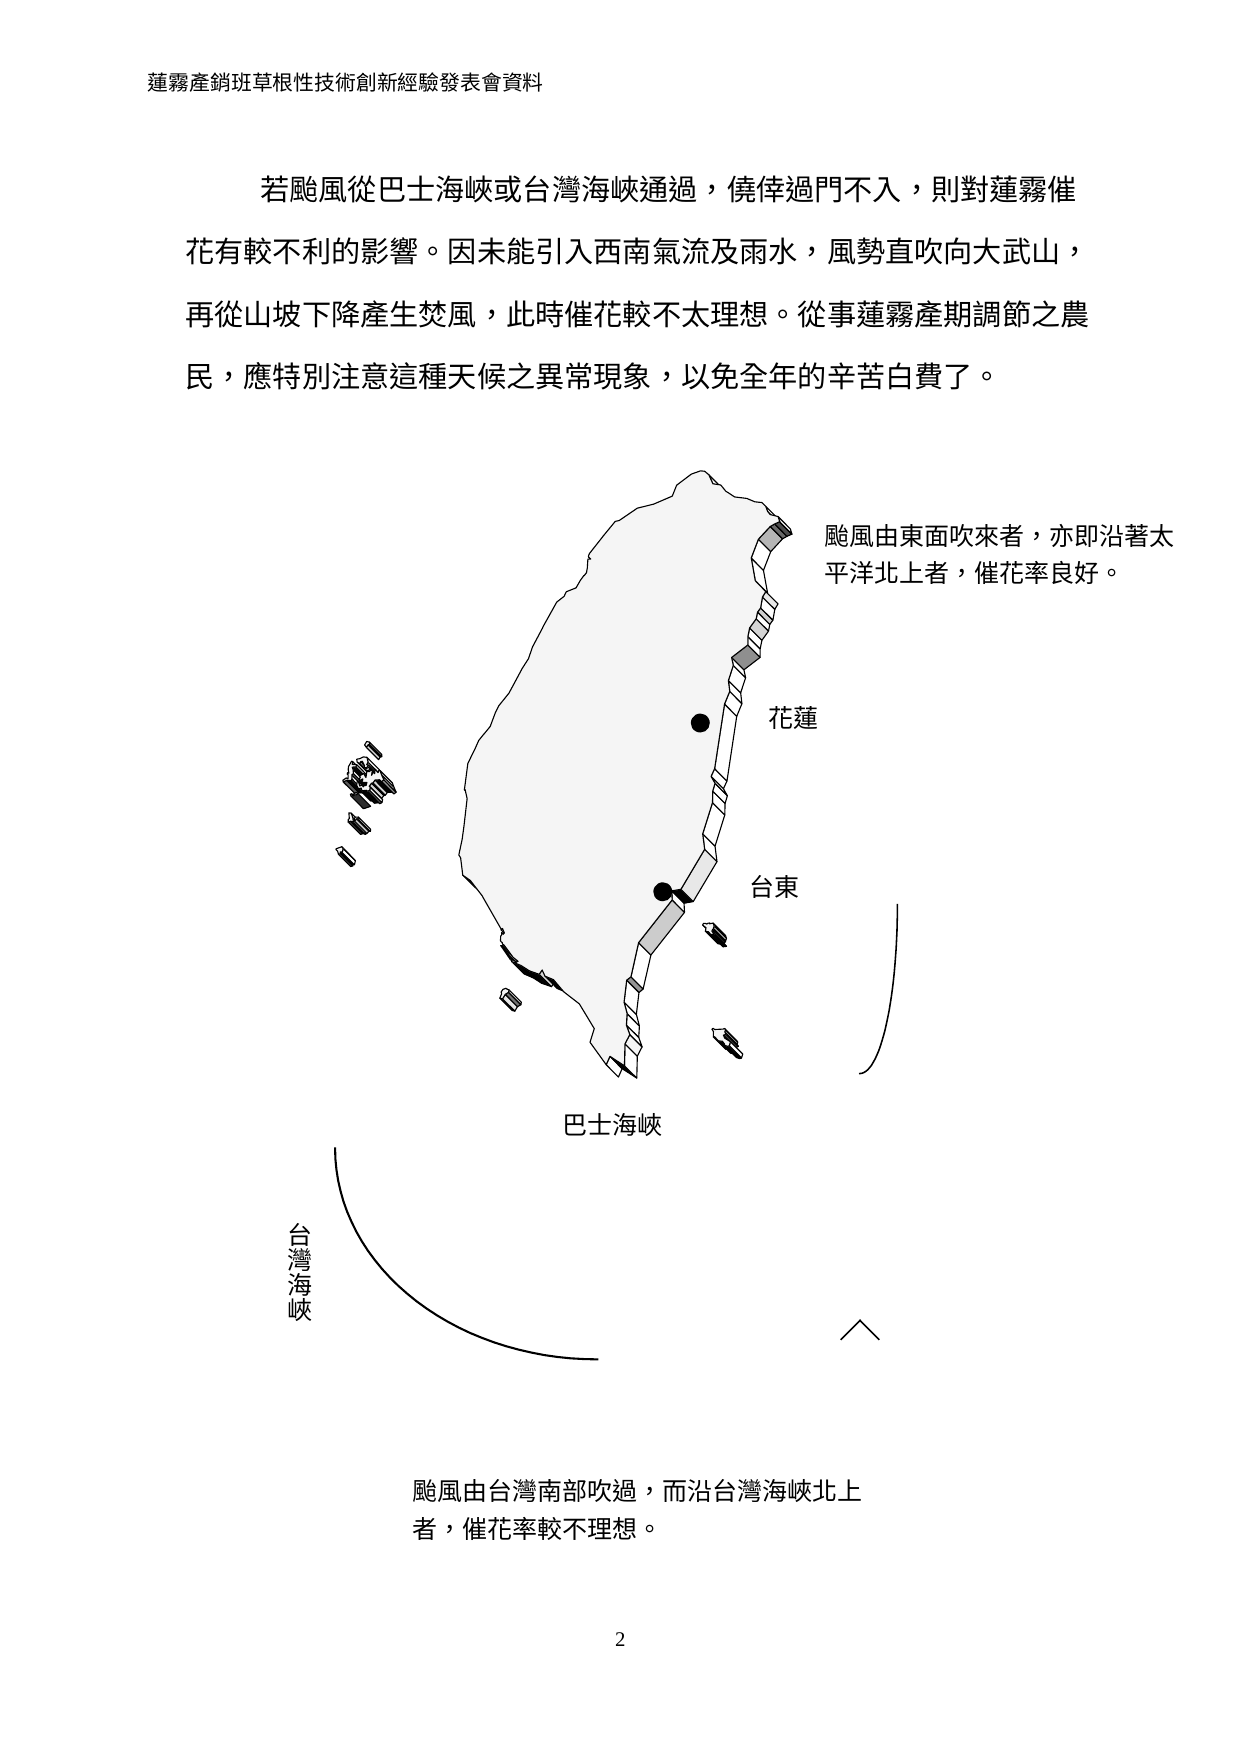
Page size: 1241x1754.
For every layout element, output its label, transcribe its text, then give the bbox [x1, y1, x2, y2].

text 花蓮 [768, 697, 839, 734]
text 台東 [749, 866, 820, 903]
text 台灣海峽 [282, 1222, 319, 1387]
text 巴士海峽 [562, 1104, 745, 1137]
text 若颱風從巴士海峽或台灣海峽通過，僥倖過門不入，則對蓮霧催花有較不利的影響。因未能引入西南氣流及雨水，風勢直吹向大武山，再從山坡下降產生焚風，此時催花較不太理想。從事蓮霧產期調節之農民，應特別注意這種天候之異常現象，以免全年的辛苦白費了。 [185, 150, 1092, 400]
text 颱風由台灣南部吹過，而沿台灣海峽北上者，催花率較不理想。 [412, 1471, 877, 1544]
text 颱風由東面吹來者，亦即沿著太平洋北上者，催花率良好。 [824, 515, 1195, 590]
